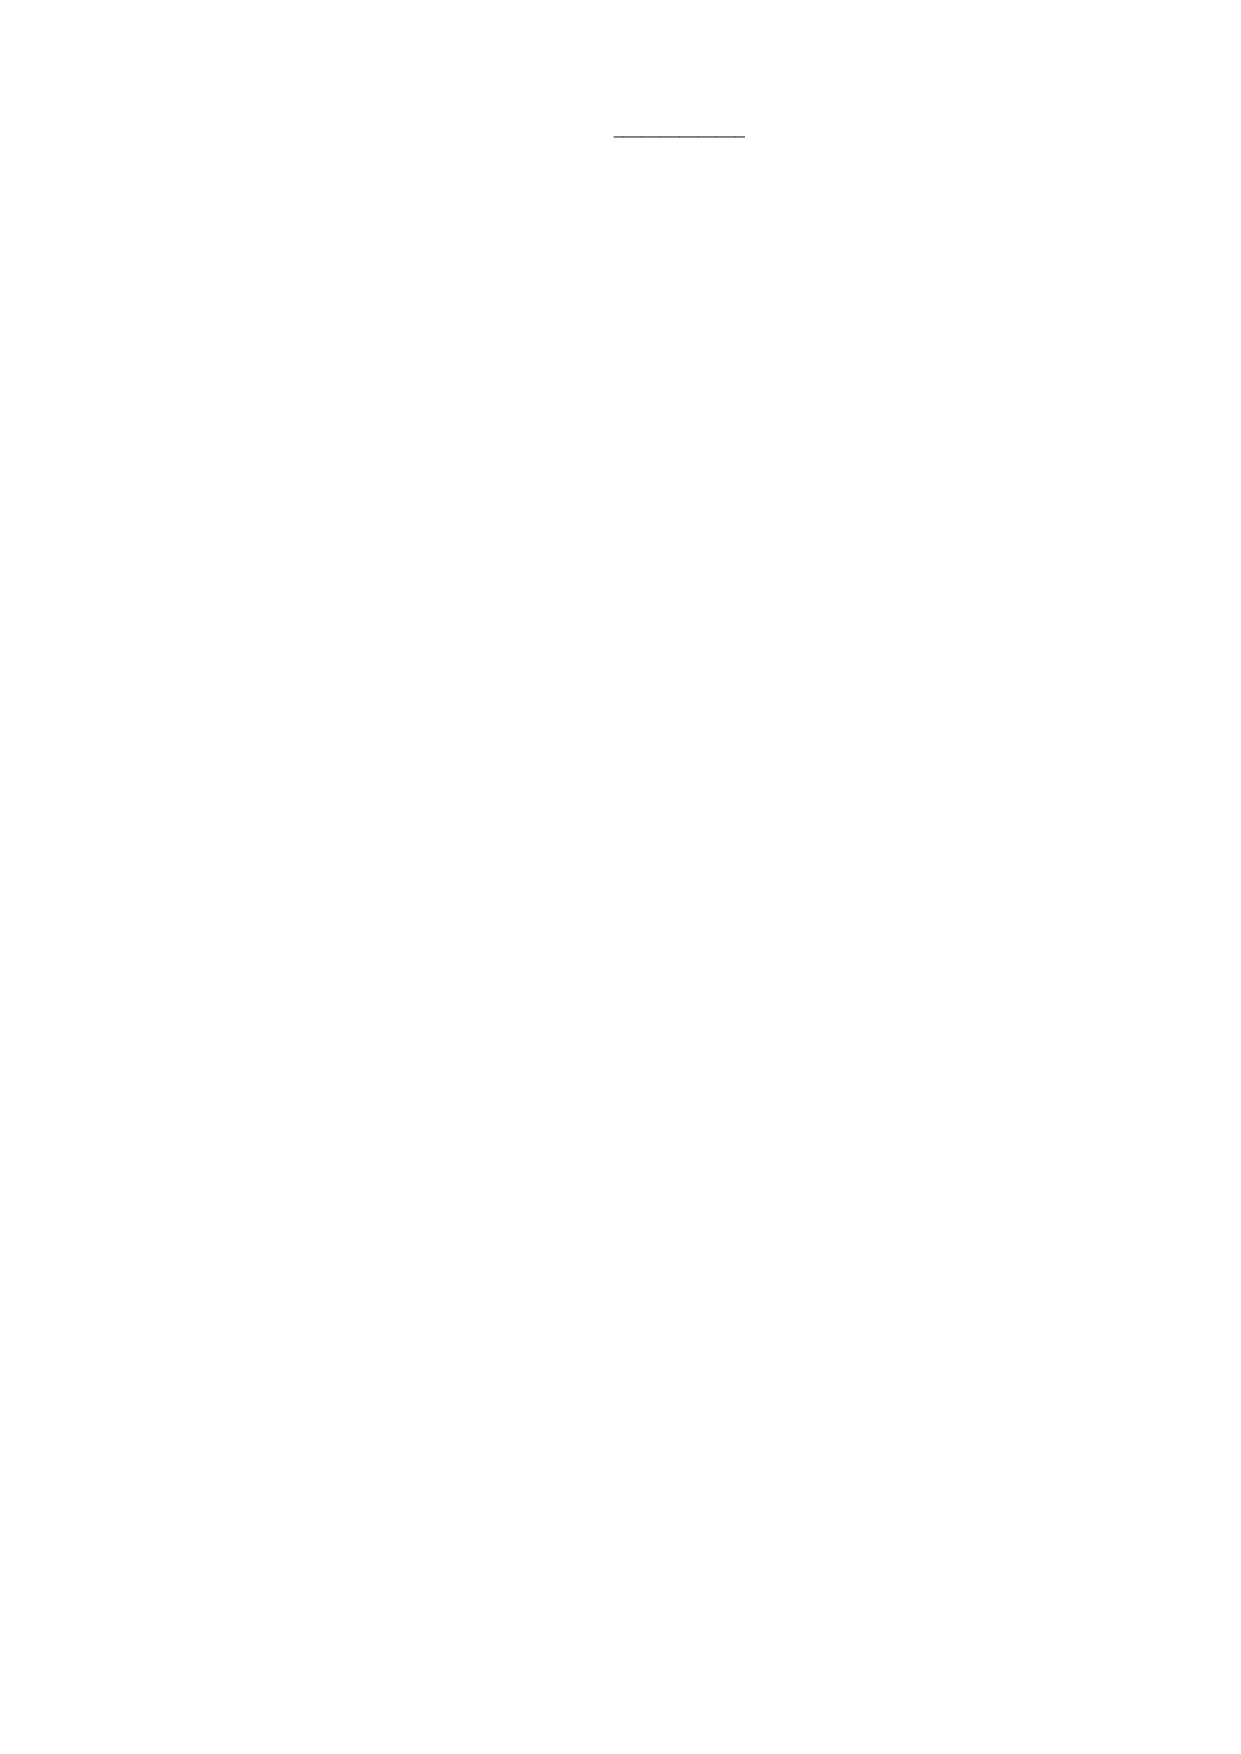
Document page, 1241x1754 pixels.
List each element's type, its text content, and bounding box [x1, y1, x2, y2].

text ______________ [177, 118, 1181, 140]
